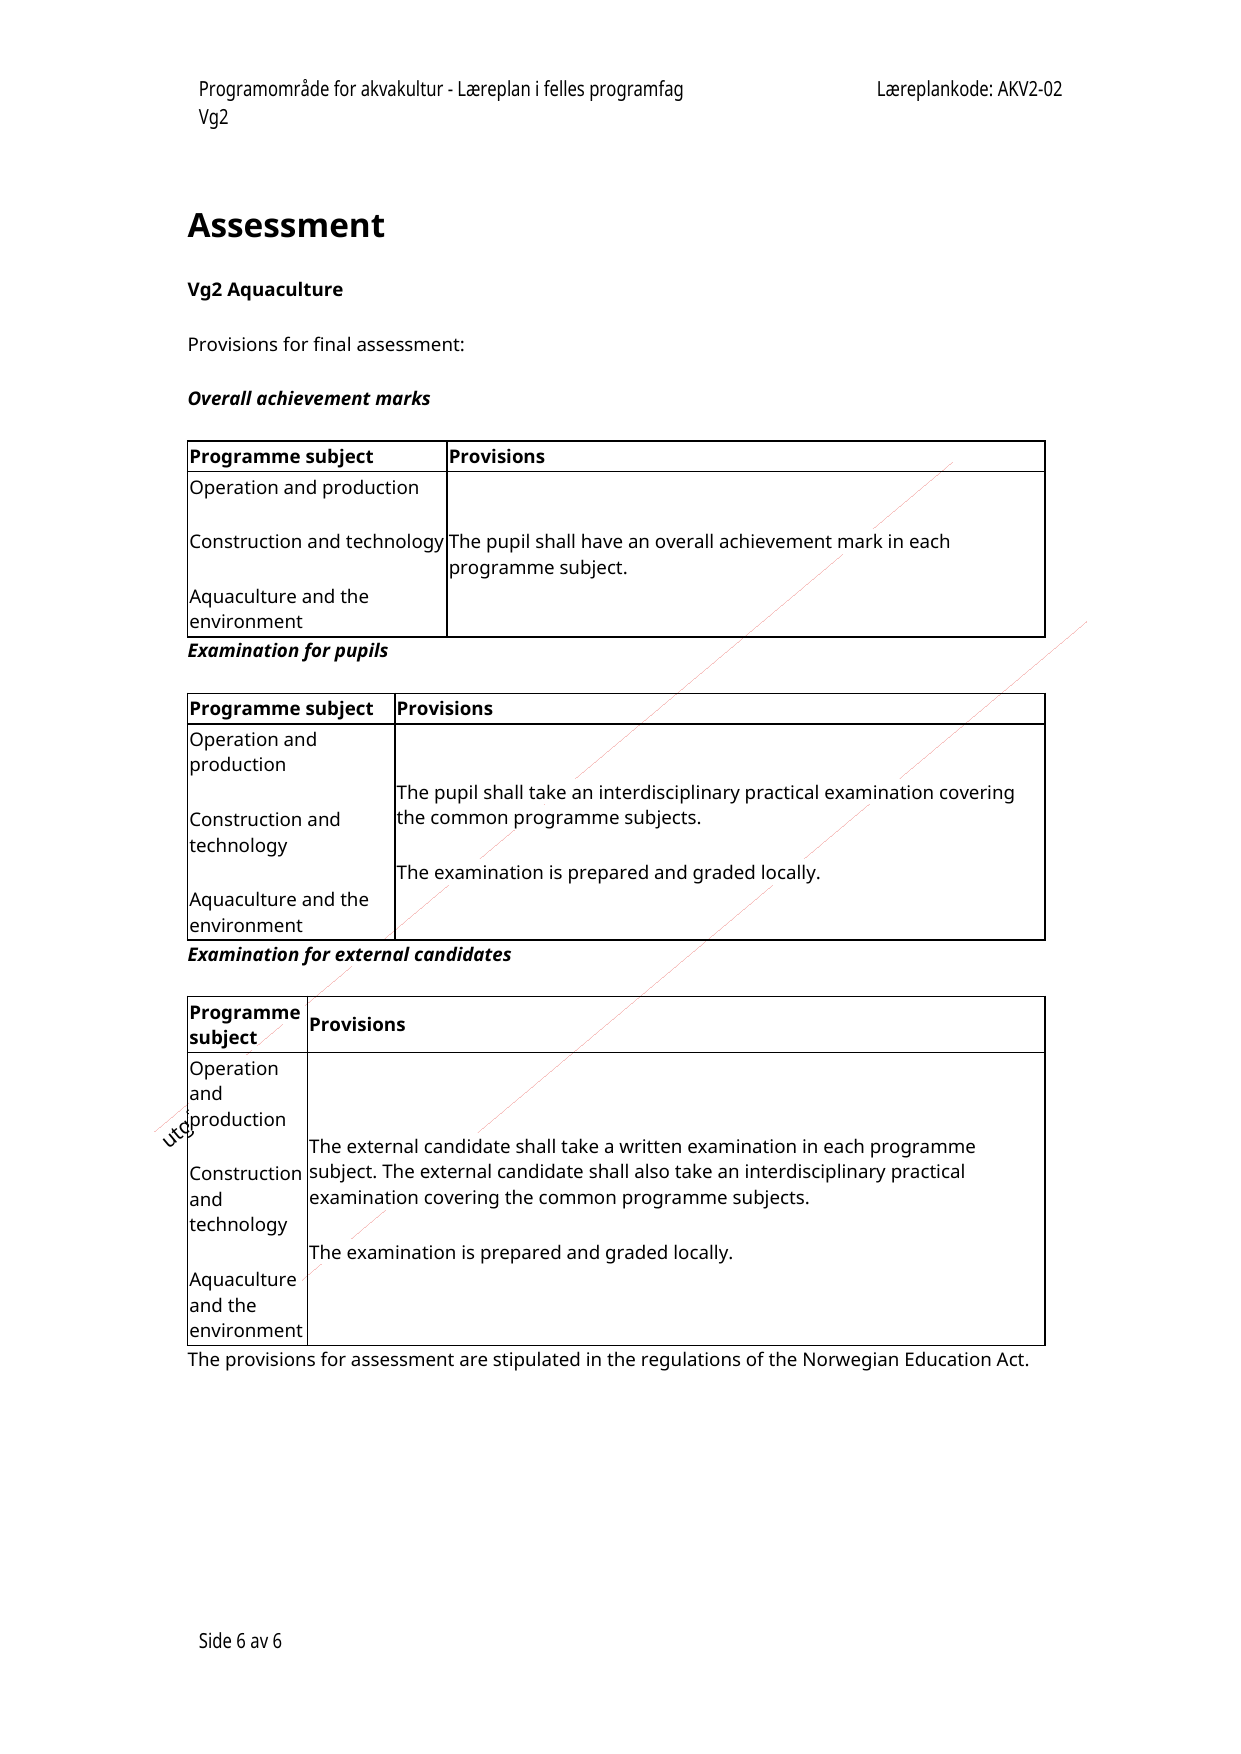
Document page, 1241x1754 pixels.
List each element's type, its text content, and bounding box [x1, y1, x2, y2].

subtitle Assessment [394, 156, 1053, 247]
table_header Provisions [308, 997, 638, 1052]
table_cell The pupil shall have an overall achievement mark in each programme subject. [747, 472, 1044, 636]
table_cell The pupil shall take an interdisciplinary practical examination covering the common programme subjects. The examination is prepared and graded locally. [710, 725, 1044, 939]
table_cell The pupil shall take an interdisciplinary practical examination covering the common programme subjects. The examination is prepared and graded locally. [396, 885, 771, 939]
table_cell The pupil shall take an interdisciplinary practical examination covering the common programme subjects. The examination is prepared and graded locally. [576, 725, 962, 779]
text Overall achievement marks [433, 386, 1053, 411]
table_cell The external candidate shall take a written examination in each programme subject. The external candidate shall also take an interdisciplinary practical examination covering the common programme subjects. The examination is prepared and graded locally. [308, 1053, 1044, 1344]
table_cell The pupil shall have an overall achievement mark in each programme subject. [448, 580, 810, 636]
table_cell The pupil shall have an overall achievement mark in each programme subject. [448, 472, 939, 529]
text Examination for external candidates [678, 941, 1053, 966]
text Provisions for final assessment: [465, 331, 1053, 356]
table_cell The pupil shall take an interdisciplinary practical examination covering the common programme subjects. The examination is prepared and graded locally. [396, 725, 637, 779]
text Examination for pupils [715, 638, 1053, 663]
table_header [575, 997, 1044, 1052]
text Vg2 Aquaculture [343, 276, 1053, 302]
text Examination for external candidates [514, 941, 704, 966]
text Examination for pupils [391, 638, 741, 663]
